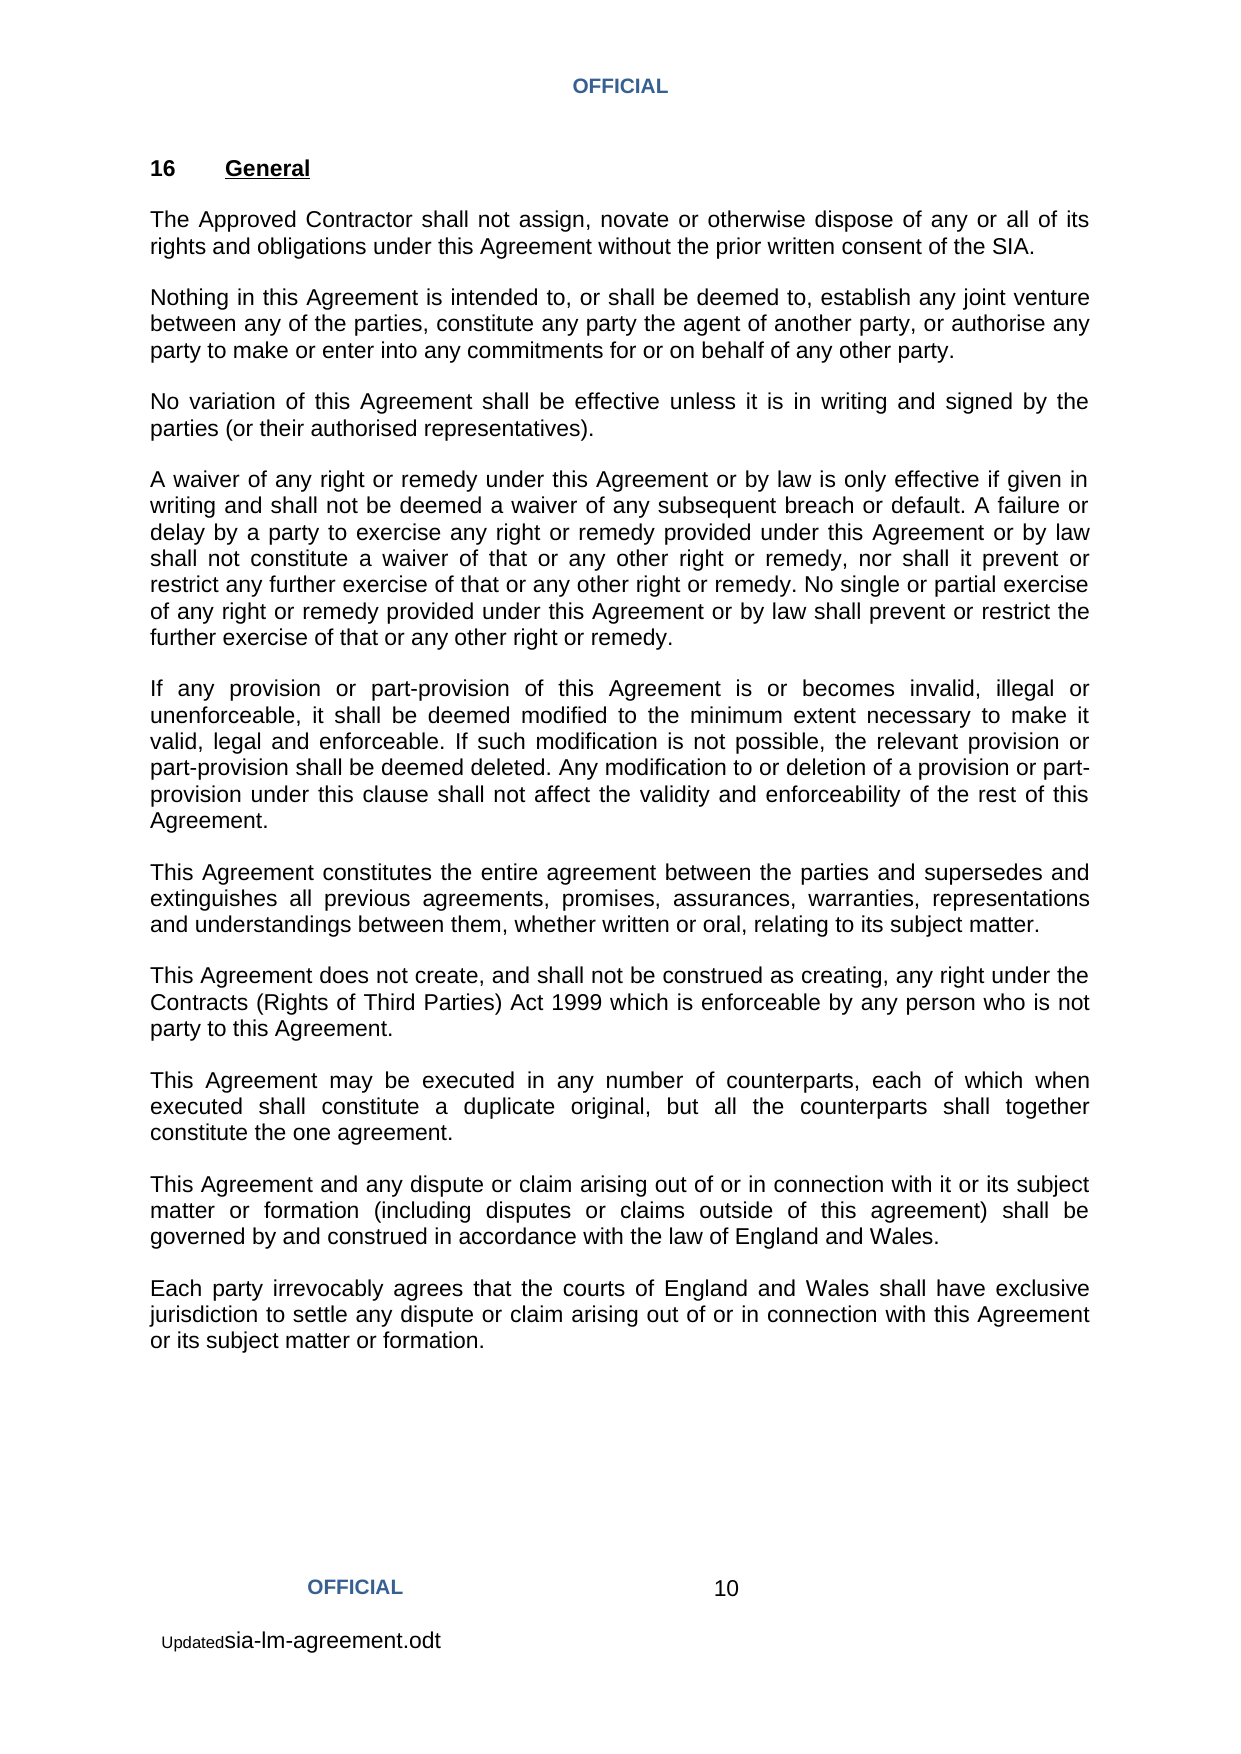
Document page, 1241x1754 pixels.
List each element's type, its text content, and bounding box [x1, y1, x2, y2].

subtitle A waiver of any right or remedy under this Agreement or by law is only effective if given in writing and shall not be deemed a waiver of any subsequent breach or default. A failure or delay by a party to exercise any right or remedy provided under this Agreement or by law shall not constitute a waiver of that or any other right or remedy, nor shall it prevent or restrict any further exercise of that or any other right or remedy. No single or partial exercise of any right or remedy provided under this Agreement or by law shall prevent or restrict the further exercise of that or any other right or remedy. [150, 466, 1091, 650]
subtitle No variation of this Agreement shall be effective unless it is in writing and signed by the parties (or their authorised representatives). [150, 388, 1091, 441]
subtitle Nothing in this Agreement is intended to, or shall be deemed to, establish any joint venture between any of the parties, constitute any party the agent of another party, or authorise any party to make or enter into any commitments for or on behalf of any other party. [150, 284, 1091, 363]
subtitle This Agreement constitutes the entire agreement between the parties and supersedes and extinguishes all previous agreements, promises, assurances, warranties, representations and understandings between them, whether written or oral, relating to its subject matter. [150, 858, 1091, 937]
subtitle This Agreement may be executed in any number of counterparts, each of which when executed shall constitute a duplicate original, but all the counterparts shall together constitute the one agreement. [150, 1067, 1091, 1146]
subtitle General [150, 155, 1091, 181]
subtitle This Agreement does not create, and shall not be construed as creating, any right under the Contracts (Rights of Third Parties) Act 1999 which is enforceable by any person who is not party to this Agreement. [150, 962, 1091, 1042]
subtitle If any provision or part-provision of this Agreement is or becomes invalid, illegal or unenforceable, it shall be deemed modified to the minimum extent necessary to make it valid, legal and enforceable. If such modification is not possible, the relevant provision or part-provision shall be deemed deleted. Any modification to or deletion of a provision or part-provision under this clause shall not affect the validity and enforceability of the rest of this Agreement. [150, 675, 1091, 833]
subtitle The Approved Contractor shall not assign, novate or otherwise dispose of any or all of its rights and obligations under this Agreement without the prior written consent of the SIA. [150, 206, 1091, 259]
subtitle This Agreement and any dispute or claim arising out of or in connection with it or its subject matter or formation (including disputes or claims outside of this agreement) shall be governed by and construed in accordance with the law of England and Wales. [150, 1171, 1091, 1250]
subtitle Each party irrevocably agrees that the courts of England and Wales shall have exclusive jurisdiction to settle any dispute or claim arising out of or in connection with this Agreement or its subject matter or formation. [150, 1275, 1091, 1354]
